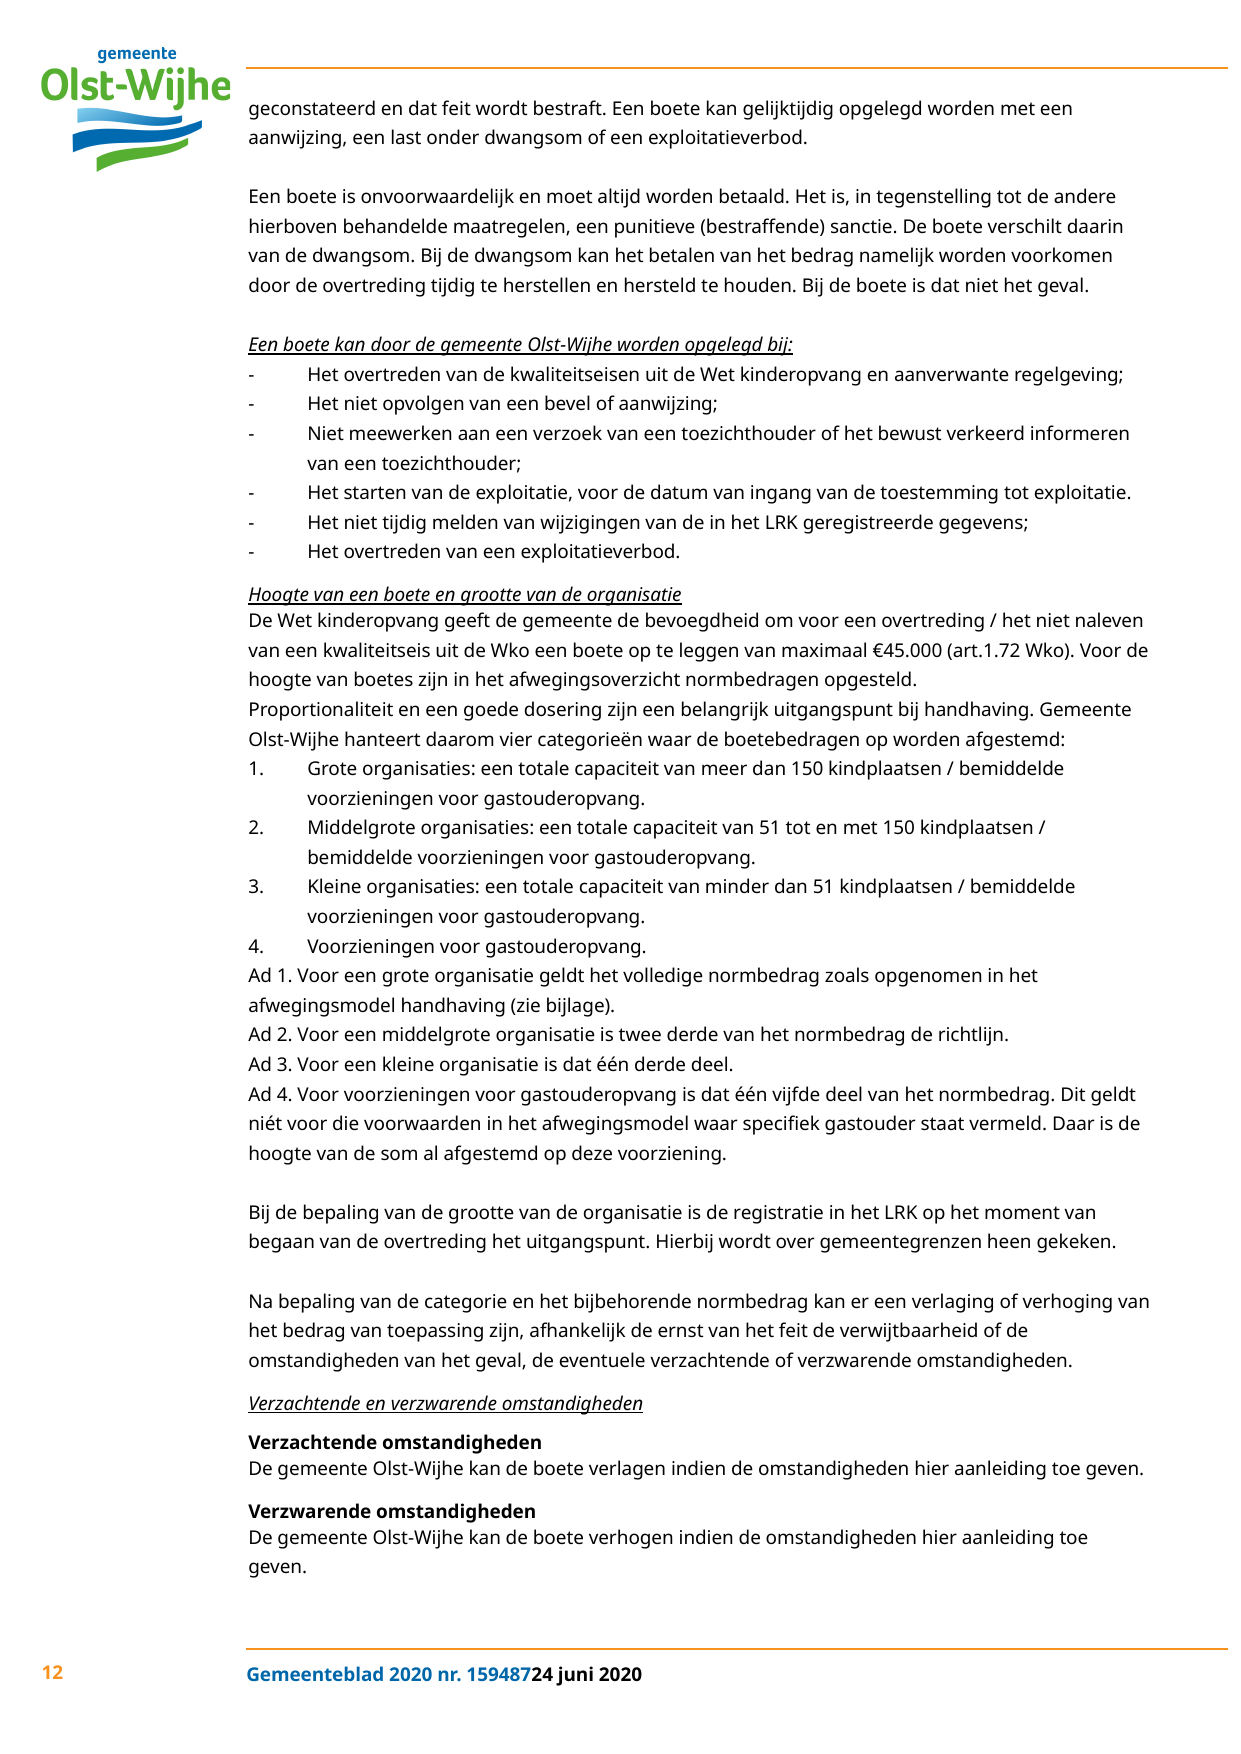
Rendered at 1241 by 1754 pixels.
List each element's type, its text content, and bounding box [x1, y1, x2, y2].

list Middelgrote organisaties: een totale capaciteit van 51 tot en met 150 kindplaatsen / bemiddelde voorzieningen voor gastouderopvang. [248, 814, 1152, 870]
text De gemeente Olst-Wijhe kan de boete verhogen indien de omstandigheden hier aanleiding toe geven. [248, 1524, 1152, 1579]
list Voorzieningen voor gastouderopvang. [248, 933, 1152, 958]
text geconstateerd en dat feit wordt bestraft. Een boete kan gelijktijdig opgelegd worden met een aanwijzing, een last onder dwangsom of een exploitatieverbod. [248, 95, 1152, 150]
text Ad 2. Voor een middelgrote organisatie is twee derde van het normbedrag de richtlijn. [248, 1022, 1152, 1047]
picture [41, 47, 231, 172]
text Verzachtende en verzwarende omstandigheden [248, 1390, 1152, 1416]
list Het overtreden van de kwaliteitseisen uit de Wet kinderopvang en aanverwante regelgeving; [248, 361, 1152, 387]
text Na bepaling van de categorie en het bijbehorende normbedrag kan er een verlaging of verhoging van het bedrag van toepassing zijn, afhankelijk de ernst van het feit de verwijtbaarheid of de omstandigheden van het geval, de eventuele verzachtende of verzwarende omstandigheden. [248, 1288, 1152, 1373]
text Verzwarende omstandigheden [248, 1498, 1152, 1524]
text Hoogte van een boete en grootte van de organisatie [248, 582, 1152, 607]
text Een boete is onvoorwaardelijk en moet altijd worden betaald. Het is, in tegenstelling tot de andere hierboven behandelde maatregelen, een punitieve (bestraffende) sanctie. De boete verschilt daarin van de dwangsom. Bij de dwangsom kan het betalen van het bedrag namelijk worden voorkomen door de overtreding tijdig te herstellen en hersteld te houden. Bij de boete is dat niet het geval. [248, 183, 1152, 298]
list Het niet tijdig melden van wijzigingen van de in het LRK geregistreerde gegevens; [248, 509, 1152, 535]
text Ad 4. Voor voorzieningen voor gastouderopvang is dat één vijfde deel van het normbedrag. Dit geldt niét voor die voorwaarden in het afwegingsmodel waar specifiek gastouder staat vermeld. Daar is de hoogte van de som al afgestemd op deze voorziening. [248, 1081, 1152, 1166]
text Proportionaliteit en een goede dosering zijn een belangrijk uitgangspunt bij handhaving. Gemeente Olst-Wijhe hanteert daarom vier categorieën waar de boetebedragen op worden afgestemd: [248, 696, 1152, 751]
list Het overtreden van een exploitatieverbod. [248, 538, 1152, 564]
text De Wet kinderopvang geeft de gemeente de bevoegdheid om voor een overtreding / het niet naleven van een kwaliteitseis uit de Wko een boete op te leggen van maximaal €45.000 (art.1.72 Wko). Voor de hoogte van boetes zijn in het afwegingsoverzicht normbedragen opgesteld. [248, 607, 1152, 692]
list Niet meewerken aan een verzoek van een toezichthouder of het bewust verkeerd informeren van een toezichthouder; [248, 420, 1152, 476]
text Ad 1. Voor een grote organisatie geldt het volledige normbedrag zoals opgenomen in het afwegingsmodel handhaving (zie bijlage). [248, 962, 1152, 1018]
text Verzachtende omstandigheden [248, 1429, 1152, 1455]
text De gemeente Olst-Wijhe kan de boete verlagen indien de omstandigheden hier aanleiding toe geven. [248, 1455, 1152, 1481]
text Een boete kan door de gemeente Olst-Wijhe worden opgelegd bij: [248, 331, 1152, 357]
list Het niet opvolgen van een bevel of aanwijzing; [248, 391, 1152, 416]
text Bij de bepaling van de grootte van de organisatie is de registratie in het LRK op het moment van begaan van de overtreding het uitgangspunt. Hierbij wordt over gemeentegrenzen heen gekeken. [248, 1199, 1152, 1254]
text Ad 3. Voor een kleine organisatie is dat één derde deel. [248, 1051, 1152, 1077]
list Het starten van de exploitatie, voor de datum van ingang van de toestemming tot exploitatie. [248, 479, 1152, 505]
list Grote organisaties: een totale capaciteit van meer dan 150 kindplaatsen / bemiddelde voorzieningen voor gastouderopvang. [248, 755, 1152, 811]
list Kleine organisaties: een totale capaciteit van minder dan 51 kindplaatsen / bemiddelde voorzieningen voor gastouderopvang. [248, 874, 1152, 929]
